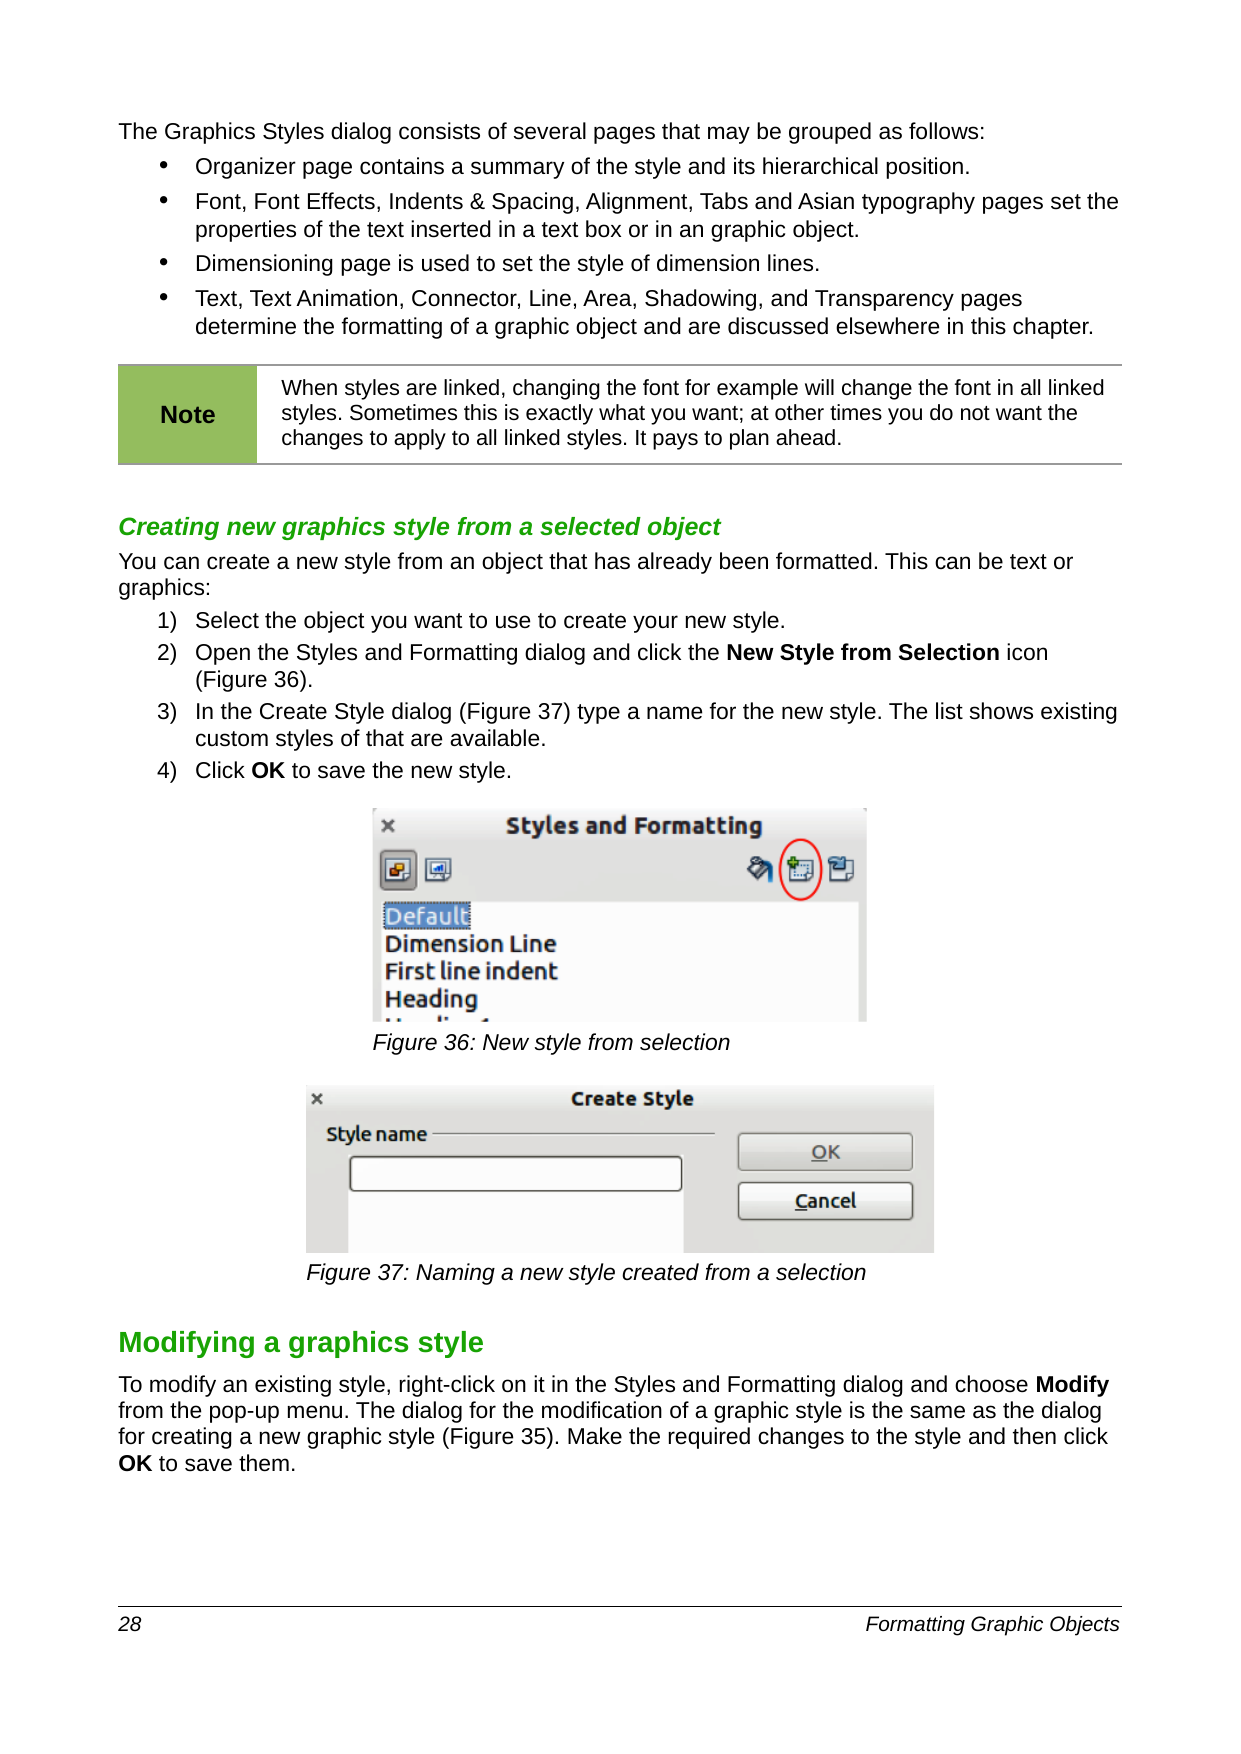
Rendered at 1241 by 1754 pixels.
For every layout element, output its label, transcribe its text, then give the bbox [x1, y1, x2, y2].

list In the Create Style dialog (Figure 37) type a name for the new style. The list shows existing custom styles of that are available. [177, 698, 1122, 751]
list Select the object you want to use to create your new style. [177, 607, 1122, 633]
list Text, Text Animation, Connector, Line, Area, Shadowing, and Transparency pages determine the formatting of a graphic object and are discussed elsewhere in this chapter. [156, 283, 1122, 339]
text To modify an existing style, right-click on it in the Styles and Formatting dialog and choose Modify from the pop-up menu. The dialog for the modification of a graphic style is the same as the dialog for creating a new graphic style (Figure 35). Make the required changes to the style and then click OK to save them. [118, 1371, 1122, 1476]
picture [306, 1085, 935, 1253]
list Open the Styles and Formatting dialog and click the New Style from Selection icon (Figure 36). [177, 639, 1122, 692]
picture [372, 808, 868, 1023]
list The Graphics Styles dialog consists of several pages that may be grouped as follows: [118, 118, 1122, 144]
list Organizer page contains a summary of the style and its hierarchical position. [156, 151, 1122, 180]
subtitle Creating new graphics style from a selected object [118, 512, 1122, 541]
subtitle Modifying a graphics style [118, 1325, 1122, 1358]
list Dimensioning page is used to set the style of dimension lines. [156, 248, 1122, 277]
text Figure 36: New style from selection [372, 1028, 868, 1055]
table_header Note [118, 366, 257, 463]
text Figure 37: Naming a new style created from a selection [306, 1259, 934, 1285]
list Font, Font Effects, Indents & Spacing, Alignment, Tabs and Asian typography pages set the properties of the text inserted in a text box or in an graphic object. [156, 186, 1122, 242]
list You can create a new style from an object that has already been formatted. This can be text or graphics: [118, 548, 1122, 600]
list Click OK to save the new style. [177, 757, 1122, 784]
table_header When styles are linked, changing the font for example will change the font in all linked styles. Sometimes this is exactly what you want; at other times you do not want the changes to apply to all linked styles. It pays to plan ahead. [258, 366, 1122, 463]
